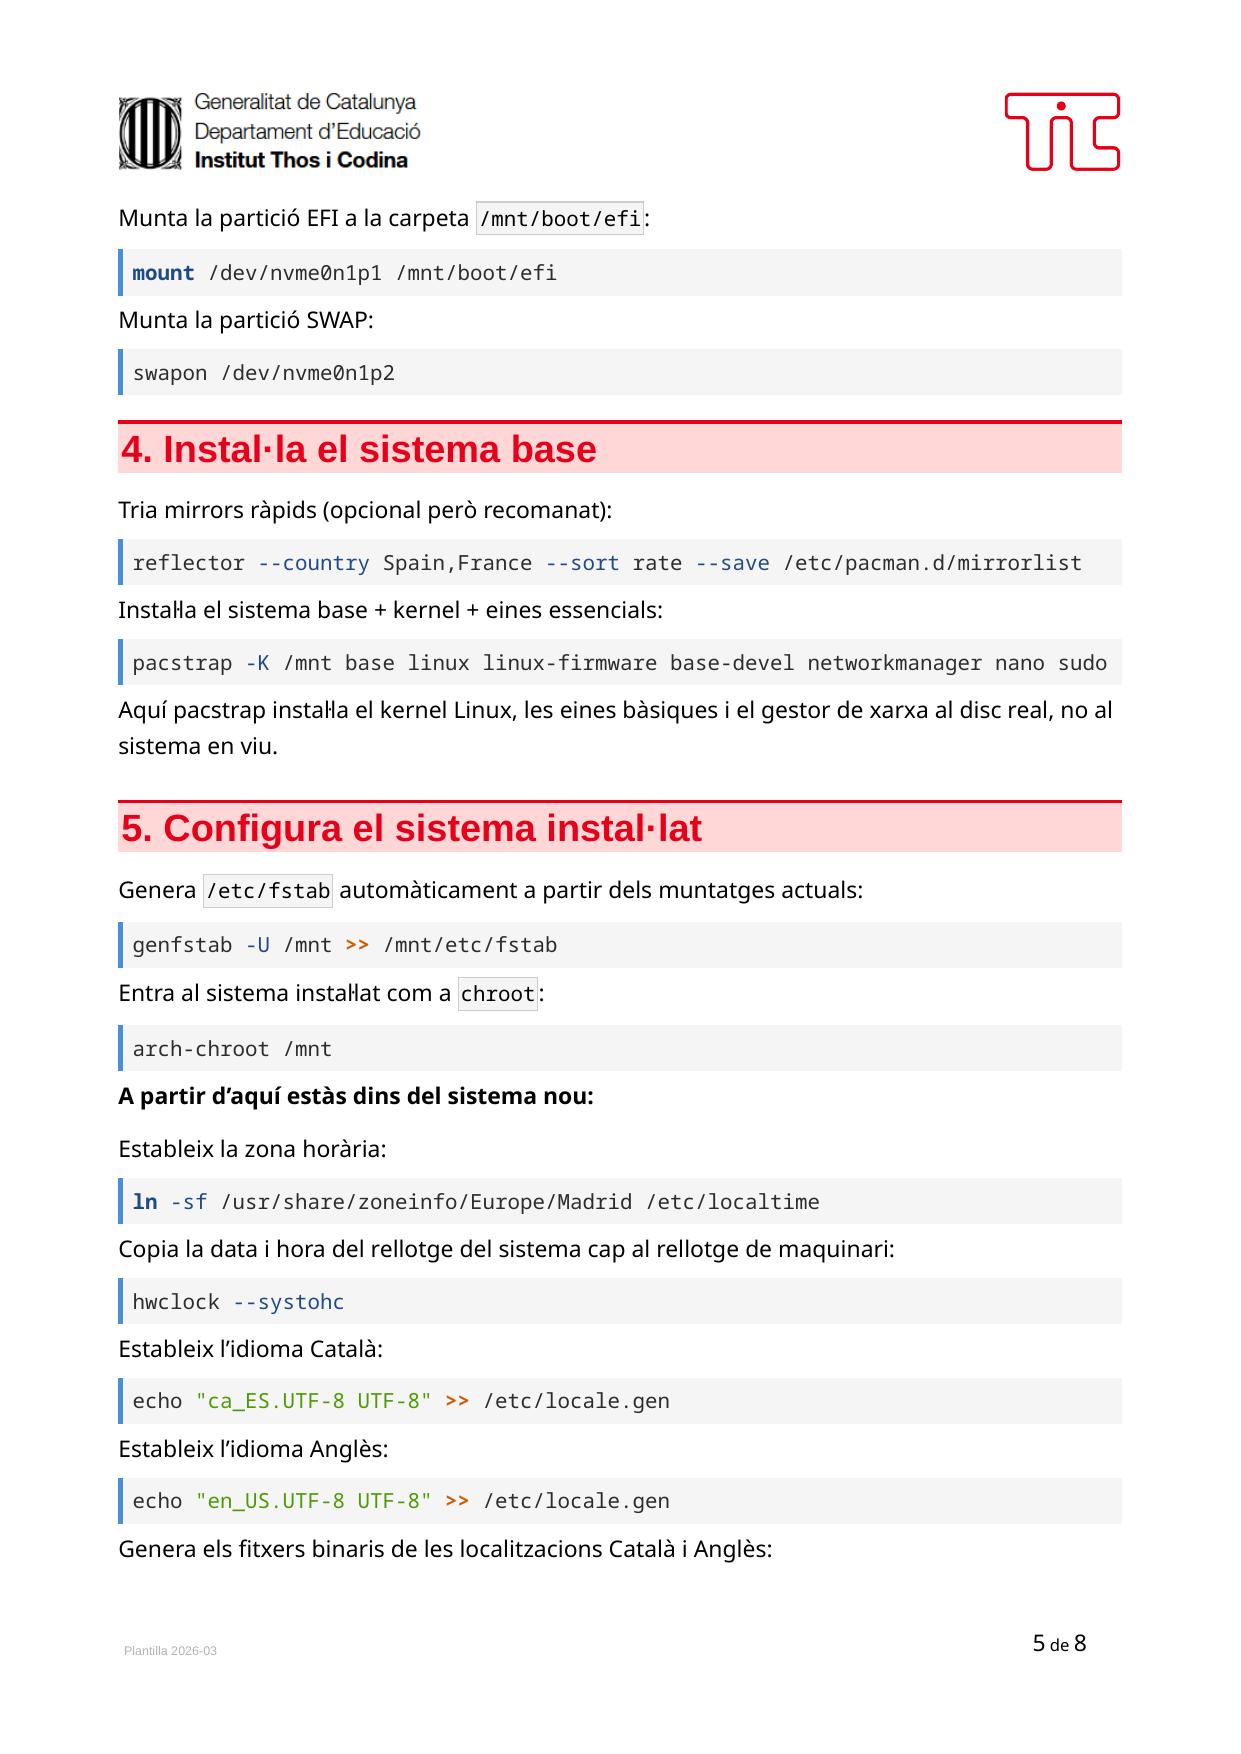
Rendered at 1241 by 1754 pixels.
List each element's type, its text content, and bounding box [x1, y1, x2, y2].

text Estableix l’idioma Anglès: [118, 1433, 1122, 1464]
text swapon /dev/nvme0n1p2 [123, 349, 1122, 395]
text Copia la data i hora del rellotge del sistema cap al rellotge de maquinari: [118, 1233, 1122, 1264]
text Genera els fitxers binaris de les localitzacions Català i Anglès: [118, 1533, 1122, 1564]
text Entra al sistema instal·lat com a chroot: [538, 977, 1122, 1011]
picture [1004, 92, 1123, 171]
text mount /dev/nvme0n1p1 /mnt/boot/efi [123, 249, 1122, 296]
text Tria mirrors ràpids (opcional però recomanat): [118, 494, 1122, 526]
text reflector --country Spain,France --sort rate --save /etc/pacman.d/mirrorlist [123, 539, 1122, 585]
text Estableix la zona horària: [118, 1133, 1122, 1165]
text hwclock --systohc [123, 1278, 1122, 1324]
subtitle 5. Configura el sistema instal·lat [118, 803, 1122, 852]
text Instal·la el sistema base + kernel + eines essencials: [118, 594, 1122, 625]
picture [118, 92, 422, 171]
text genfstab -U /mnt >> /mnt/etc/fstab [123, 922, 1122, 968]
subtitle 4. Instal·la el sistema base [118, 424, 1122, 473]
text Genera /etc/fstab automàticament a partir dels muntatges actuals: [118, 874, 203, 908]
text Aquí pacstrap instal·la el kernel Linux, les eines bàsiques i el gestor de xarxa al disc real, no al sistema en viu. [118, 694, 1122, 761]
text A partir d’aquí estàs dins del sistema nou: [118, 1080, 1122, 1111]
text Genera /etc/fstab automàticament a partir dels muntatges actuals: [333, 874, 1122, 908]
text pacstrap -K /mnt base linux linux-firmware base-devel networkmanager nano sudo [123, 639, 1122, 685]
text Entra al sistema instal·lat com a chroot: [118, 977, 458, 1011]
text Munta la partició EFI a la carpeta /mnt/boot/efi: [644, 201, 1122, 235]
text ln -sf /usr/share/zoneinfo/Europe/Madrid /etc/localtime [123, 1178, 1122, 1224]
text echo "ca_ES.UTF-8 UTF-8" >> /etc/locale.gen [123, 1378, 1122, 1424]
text echo "en_US.UTF-8 UTF-8" >> /etc/locale.gen [123, 1478, 1122, 1524]
text Estableix l’idioma Català: [118, 1333, 1122, 1364]
text arch-chroot /mnt [123, 1025, 1122, 1071]
text Munta la partició SWAP: [118, 304, 1122, 336]
text Munta la partició EFI a la carpeta /mnt/boot/efi: [118, 201, 476, 235]
